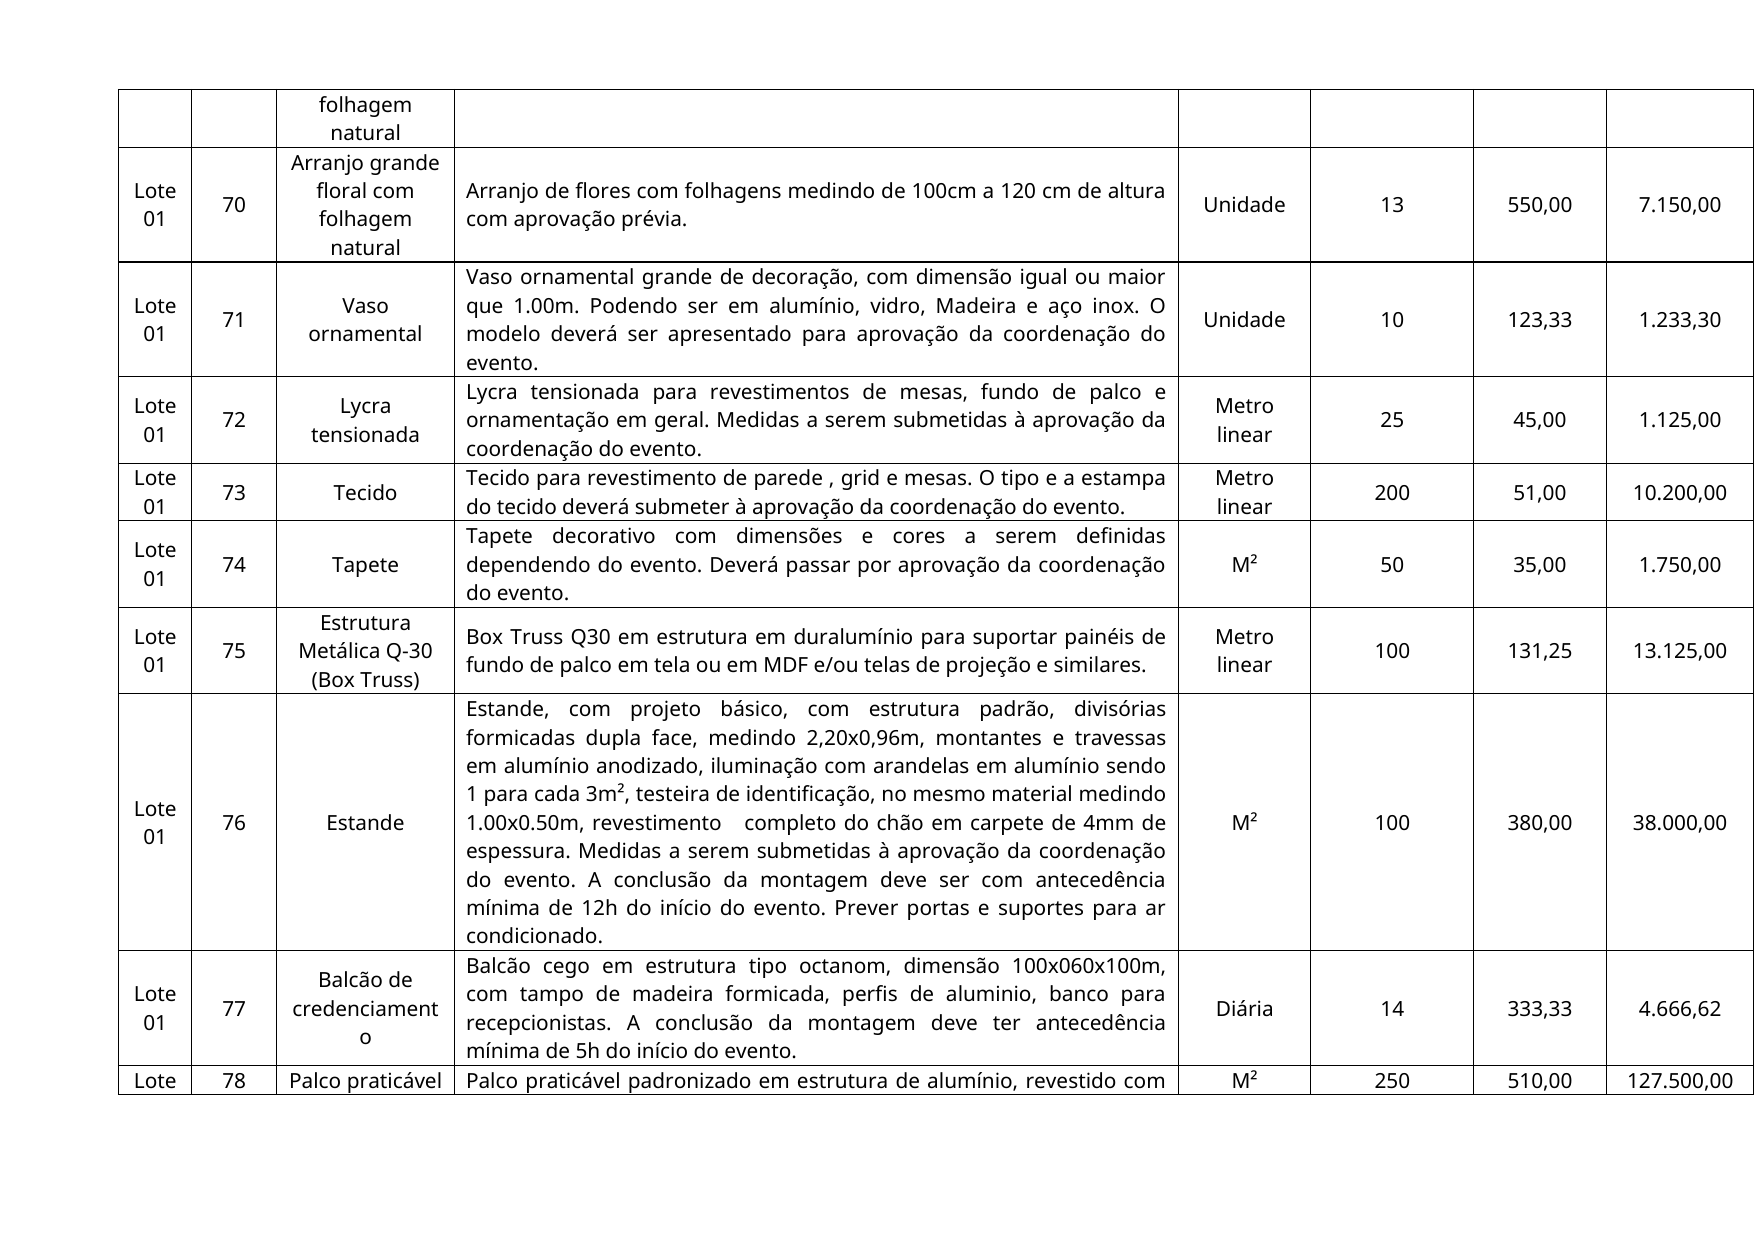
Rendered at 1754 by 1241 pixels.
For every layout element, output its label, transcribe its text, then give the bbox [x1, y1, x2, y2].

table_cell 200 [1311, 464, 1473, 520]
table_cell 25 [1311, 377, 1473, 462]
table_cell 76 [192, 694, 276, 950]
table_cell [455, 90, 1178, 147]
table_cell 250 [1311, 1066, 1473, 1094]
table_cell Metro linear [1179, 377, 1310, 462]
table_cell Lote 01 [119, 464, 191, 520]
table_cell Lote [119, 1066, 191, 1094]
table_cell 10.200,00 [1607, 464, 1753, 520]
table_cell [119, 90, 191, 147]
table_cell Lote 01 [119, 377, 191, 462]
table_cell Lycra tensionada para revestimentos de mesas, fundo de palco e ornamentação em geral. Medidas a serem submetidas à aprovação da coordenação do evento. [455, 377, 1178, 462]
table_cell 78 [192, 1066, 276, 1094]
table_cell Metro linear [1179, 608, 1310, 693]
table_cell Diária [1179, 951, 1310, 1065]
table_cell 51,00 [1474, 464, 1606, 520]
table_cell Palco praticável [277, 1066, 454, 1094]
table_cell 1.233,30 [1607, 263, 1753, 376]
table_cell 550,00 [1474, 148, 1606, 261]
table_cell 333,33 [1474, 951, 1606, 1065]
table_cell Lote 01 [119, 263, 191, 376]
table_cell 10 [1311, 263, 1473, 376]
table_cell M² [1179, 1066, 1310, 1094]
table_cell Tecido [277, 464, 454, 520]
table_cell 510,00 [1474, 1066, 1606, 1094]
table_cell 70 [192, 148, 276, 261]
table_cell Lote 01 [119, 148, 191, 261]
table_cell Lote 01 [119, 608, 191, 693]
table_cell Estande [277, 694, 454, 950]
table_cell 100 [1311, 694, 1473, 950]
table_cell Arranjo de flores com folhagens medindo de 100cm a 120 cm de altura com aprovação prévia. [455, 148, 1178, 261]
table_cell Estrutura Metálica Q-30 (Box Truss) [277, 608, 454, 693]
table_cell Tapete [277, 521, 454, 607]
table_cell 380,00 [1474, 694, 1606, 950]
table_cell Balcão cego em estrutura tipo octanom, dimensão 100x060x100m, com tampo de madeira formicada, perfis de aluminio, banco para recepcionistas. A conclusão da montagem deve ter antecedência mínima de 5h do início do evento. [455, 951, 1178, 1065]
table_cell 100 [1311, 608, 1473, 693]
table_cell Tecido para revestimento de parede , grid e mesas. O tipo e a estampa do tecido deverá submeter à aprovação da coordenação do evento. [455, 464, 1178, 520]
table_cell 75 [192, 608, 276, 693]
table_cell Arranjo grande floral com folhagem natural [277, 148, 454, 261]
table_cell Lote 01 [119, 521, 191, 607]
table_cell Estande, com projeto básico, com estrutura padrão, divisórias formicadas dupla face, medindo 2,20x0,96m, montantes e travessas em alumínio anodizado, iluminação com arandelas em alumínio sendo 1 para cada 3m², testeira de identificação, no mesmo material medindo 1.00x0.50m, revestimento completo do chão em carpete de 4mm de espessura. Medidas a serem submetidas à aprovação da coordenação do evento. A conclusão da montagem deve ser com antecedência mínima de 12h do início do evento. Prever portas e suportes para ar condicionado. [455, 694, 1178, 950]
table_cell 74 [192, 521, 276, 607]
table_cell Box Truss Q30 em estrutura em duralumínio para suportar painéis de fundo de palco em tela ou em MDF e/ou telas de projeção e similares. [455, 608, 1178, 693]
table_cell 77 [192, 951, 276, 1065]
table_cell Unidade [1179, 263, 1310, 376]
table_cell 13.125,00 [1607, 608, 1753, 693]
table_cell 50 [1311, 521, 1473, 607]
table_cell 123,33 [1474, 263, 1606, 376]
table_cell 1.125,00 [1607, 377, 1753, 462]
table_cell 7.150,00 [1607, 148, 1753, 261]
table_cell 72 [192, 377, 276, 462]
table_cell Vaso ornamental [277, 263, 454, 376]
table_cell 4.666,62 [1607, 951, 1753, 1065]
table_cell [192, 90, 276, 147]
table_cell Tapete decorativo com dimensões e cores a serem definidas dependendo do evento. Deverá passar por aprovação da coordenação do evento. [455, 521, 1178, 607]
table_cell M² [1179, 521, 1310, 607]
table_cell Unidade [1179, 148, 1310, 261]
table_cell Lote 01 [119, 694, 191, 950]
table_cell Metro linear [1179, 464, 1310, 520]
table_cell Palco praticável padronizado em estrutura de alumínio, revestido com [455, 1066, 1178, 1094]
table_cell Balcão de credenciamento [277, 951, 454, 1065]
table_cell 127.500,00 [1607, 1066, 1753, 1094]
table_cell 131,25 [1474, 608, 1606, 693]
table_cell [1607, 90, 1753, 147]
table_cell 73 [192, 464, 276, 520]
table_cell Vaso ornamental grande de decoração, com dimensão igual ou maior que 1.00m. Podendo ser em alumínio, vidro, Madeira e aço inox. O modelo deverá ser apresentado para aprovação da coordenação do evento. [455, 263, 1178, 376]
table_cell M² [1179, 694, 1310, 950]
table_cell Lote 01 [119, 951, 191, 1065]
table_cell [1311, 90, 1473, 147]
table_cell 13 [1311, 148, 1473, 261]
table_cell 35,00 [1474, 521, 1606, 607]
table_cell 71 [192, 263, 276, 376]
table_cell Lycra tensionada [277, 377, 454, 462]
table_cell folhagem natural [277, 90, 454, 147]
table_cell [1474, 90, 1606, 147]
table_cell 14 [1311, 951, 1473, 1065]
table_cell [1179, 90, 1310, 147]
table_cell 1.750,00 [1607, 521, 1753, 607]
table_cell 38.000,00 [1607, 694, 1753, 950]
table_cell 45,00 [1474, 377, 1606, 462]
